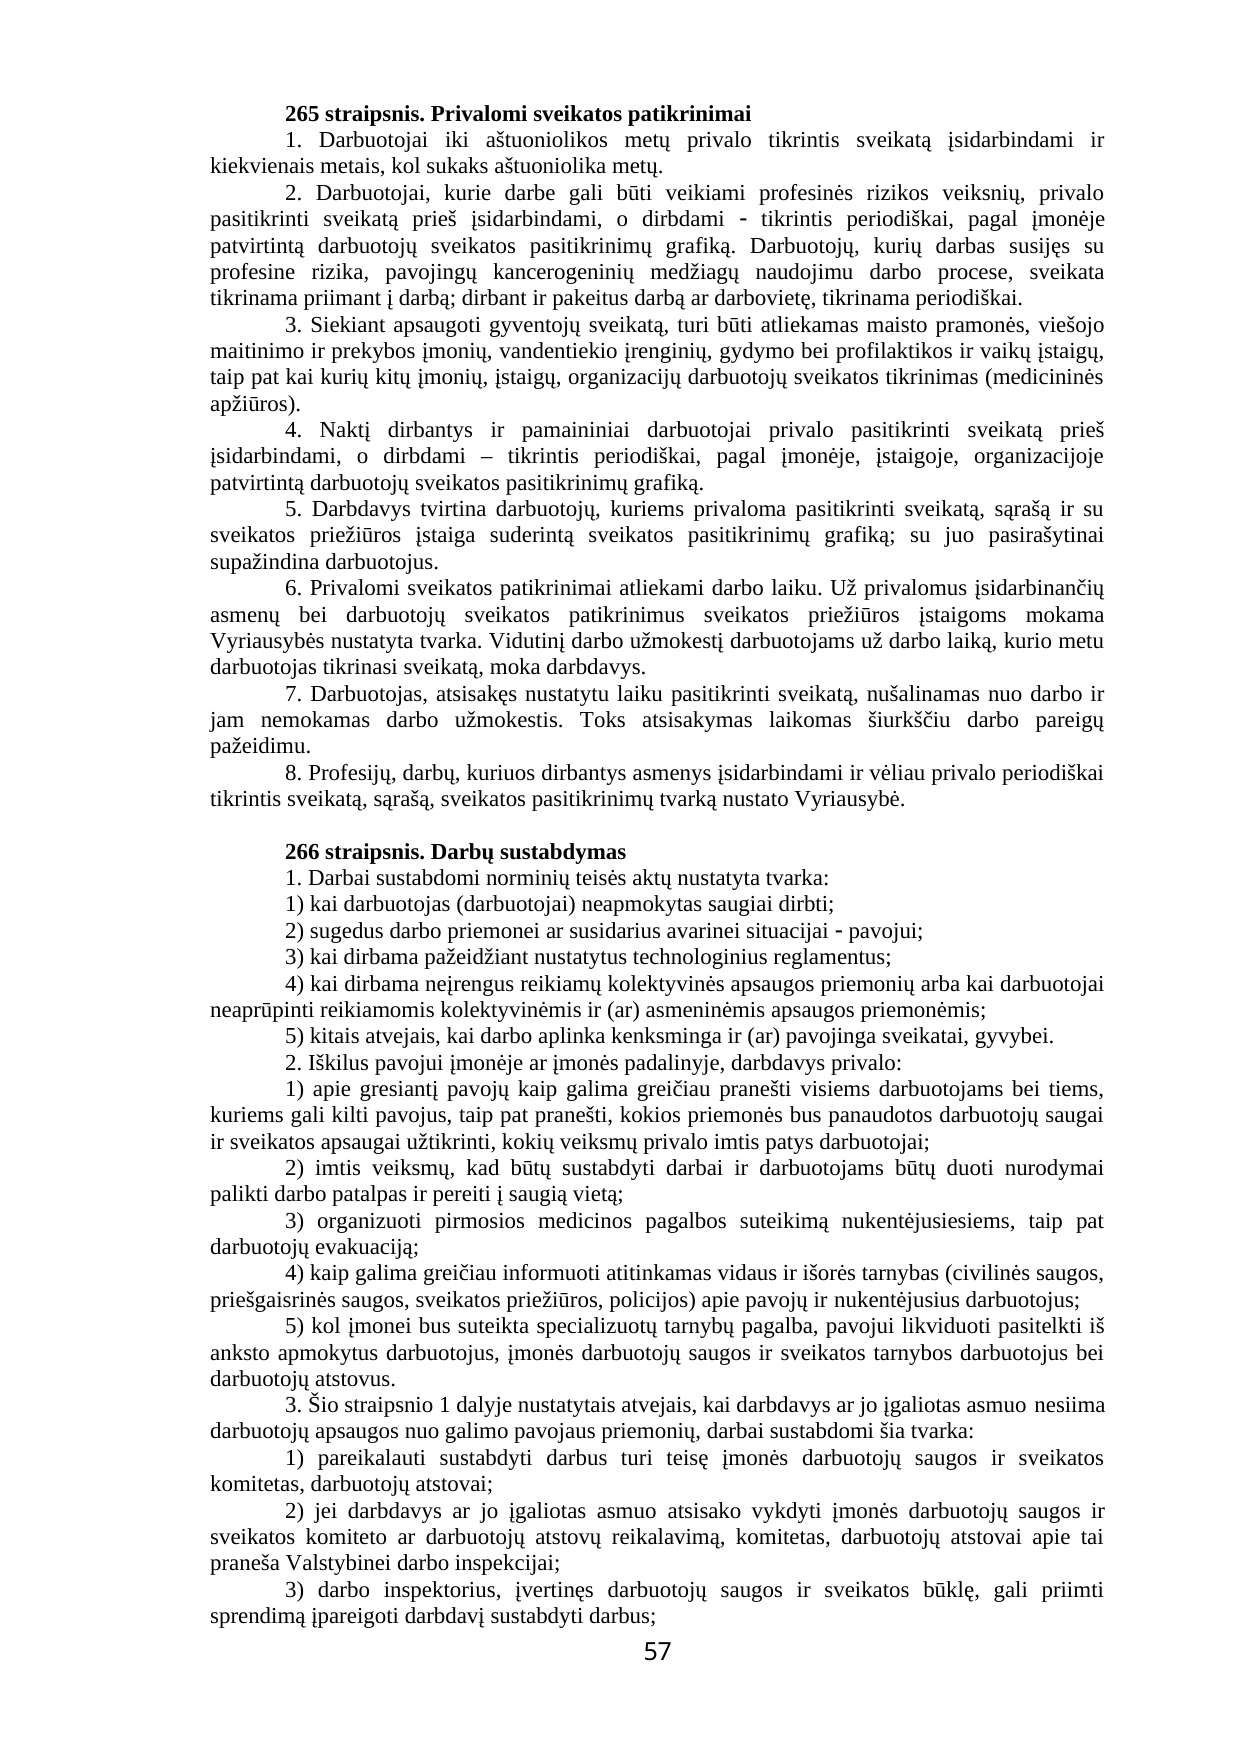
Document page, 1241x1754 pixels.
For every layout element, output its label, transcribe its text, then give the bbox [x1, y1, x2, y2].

text 1. Darbuotojai iki aštuoniolikos metų privalo tikrintis sveikatą įsidarbindami ir kiekvienais metais, kol sukaks aštuoniolika metų. [210, 126, 1106, 179]
text 2) jei darbdavys ar jo įgaliotas asmuo atsisako vykdyti įmonės darbuotojų saugos ir sveikatos komiteto ar darbuotojų atstovų reikalavimą, komitetas, darbuotojų atstovai apie tai praneša Valstybinei darbo inspekcijai; [210, 1497, 1106, 1576]
text 5. Darbdavys tvirtina darbuotojų, kuriems privaloma pasitikrinti sveikatą, sąrašą ir su sveikatos priežiūros įstaiga suderintą sveikatos pasitikrinimų grafiką; su juo pasirašytinai supažindina darbuotojus. [210, 495, 1106, 574]
text 3. Siekiant apsaugoti gyventojų sveikatą, turi būti atliekamas maisto pramonės, viešojo maitinimo ir prekybos įmonių, vandentiekio įrenginių, gydymo bei profilaktikos ir vaikų įstaigų, taip pat kai kurių kitų įmonių, įstaigų, organizacijų darbuotojų sveikatos tikrinimas (medicininės apžiūros). [210, 311, 1106, 416]
text 2) sugedus darbo priemonei ar susidarius avarinei situacijai  pavojui; [210, 917, 1106, 943]
text 6. Privalomi sveikatos patikrinimai atliekami darbo laiku. Už privalomus įsidarbinančių asmenų bei darbuotojų sveikatos patikrinimus sveikatos priežiūros įstaigoms mokama Vyriausybės nustatyta tvarka. Vidutinį darbo užmokestį darbuotojams už darbo laiką, kurio metu darbuotojas tikrinasi sveikatą, moka darbdavys. [210, 574, 1106, 680]
text 266 straipsnis. Darbų sustabdymas [210, 838, 1106, 864]
text 5) kitais atvejais, kai darbo aplinka kenksminga ir (ar) pavojinga sveikatai, gyvybei. [210, 1022, 1106, 1049]
text 1) pareikalauti sustabdyti darbus turi teisę įmonės darbuotojų saugos ir sveikatos komitetas, darbuotojų atstovai; [210, 1444, 1106, 1497]
text 1) apie gresiantį pavojų kaip galima greičiau pranešti visiems darbuotojams bei tiems, kuriems gali kilti pavojus, taip pat pranešti, kokios priemonės bus panaudotos darbuotojų saugai ir sveikatos apsaugai užtikrinti, kokių veiksmų privalo imtis patys darbuotojai; [210, 1075, 1106, 1154]
text 8. Profesijų, darbų, kuriuos dirbantys asmenys įsidarbindami ir vėliau privalo periodiškai tikrintis sveikatą, sąrašą, sveikatos pasitikrinimų tvarką nustato Vyriausybė. [210, 759, 1106, 811]
text 1) kai darbuotojas (darbuotojai) neapmokytas saugiai dirbti; [210, 891, 1106, 917]
text 2. Iškilus pavojui įmonėje ar įmonės padalinyje, darbdavys privalo: [210, 1049, 1106, 1075]
text 3) kai dirbama pažeidžiant nustatytus technologinius reglamentus; [210, 943, 1106, 969]
text 4) kaip galima greičiau informuoti atitinkamas vidaus ir išorės tarnybas (civilinės saugos, priešgaisrinės saugos, sveikatos priežiūros, policijos) apie pavojų ir nukentėjusius darbuotojus; [210, 1259, 1106, 1312]
text 3) organizuoti pirmosios medicinos pagalbos suteikimą nukentėjusiesiems, taip pat darbuotojų evakuaciją; [210, 1207, 1106, 1259]
text 7. Darbuotojas, atsisakęs nustatytu laiku pasitikrinti sveikatą, nušalinamas nuo darbo ir jam nemokamas darbo užmokestis. Toks atsisakymas laikomas šiurkščiu darbo pareigų pažeidimu. [210, 680, 1106, 759]
text 5) kol įmonei bus suteikta specializuotų tarnybų pagalba, pavojui likviduoti pasitelkti iš anksto apmokytus darbuotojus, įmonės darbuotojų saugos ir sveikatos tarnybos darbuotojus bei darbuotojų atstovus. [210, 1312, 1106, 1391]
text 3) darbo inspektorius, įvertinęs darbuotojų saugos ir sveikatos būklę, gali priimti sprendimą įpareigoti darbdavį sustabdyti darbus; [210, 1576, 1106, 1628]
text 4. Naktį dirbantys ir pamaininiai darbuotojai privalo pasitikrinti sveikatą prieš įsidarbindami, o dirbdami – tikrintis periodiškai, pagal įmonėje, įstaigoje, organizacijoje patvirtintą darbuotojų sveikatos pasitikrinimų grafiką. [210, 416, 1106, 495]
text 1. Darbai sustabdomi norminių teisės aktų nustatyta tvarka: [210, 864, 1106, 891]
text 3. Šio straipsnio 1 dalyje nustatytais atvejais, kai darbdavys ar jo įgaliotas asmuo nesiima darbuotojų apsaugos nuo galimo pavojaus priemonių, darbai sustabdomi šia tvarka: [210, 1391, 1106, 1444]
text 265 straipsnis. Privalomi sveikatos patikrinimai [210, 100, 1106, 126]
text 2) imtis veiksmų, kad būtų sustabdyti darbai ir darbuotojams būtų duoti nurodymai palikti darbo patalpas ir pereiti į saugią vietą; [210, 1154, 1106, 1207]
text 4) kai dirbama neįrengus reikiamų kolektyvinės apsaugos priemonių arba kai darbuotojai neaprūpinti reikiamomis kolektyvinėmis ir (ar) asmeninėmis apsaugos priemonėmis; [210, 969, 1106, 1022]
text 2. Darbuotojai, kurie darbe gali būti veikiami profesinės rizikos veiksnių, privalo pasitikrinti sveikatą prieš įsidarbindami, o dirbdami  tikrintis periodiškai, pagal įmonėje patvirtintą darbuotojų sveikatos pasitikrinimų grafiką. Darbuotojų, kurių darbas susijęs su profesine rizika, pavojingų kancerogeninių medžiagų naudojimu darbo procese, sveikata tikrinama priimant į darbą; dirbant ir pakeitus darbą ar darbovietę, tikrinama periodiškai. [210, 179, 1106, 311]
